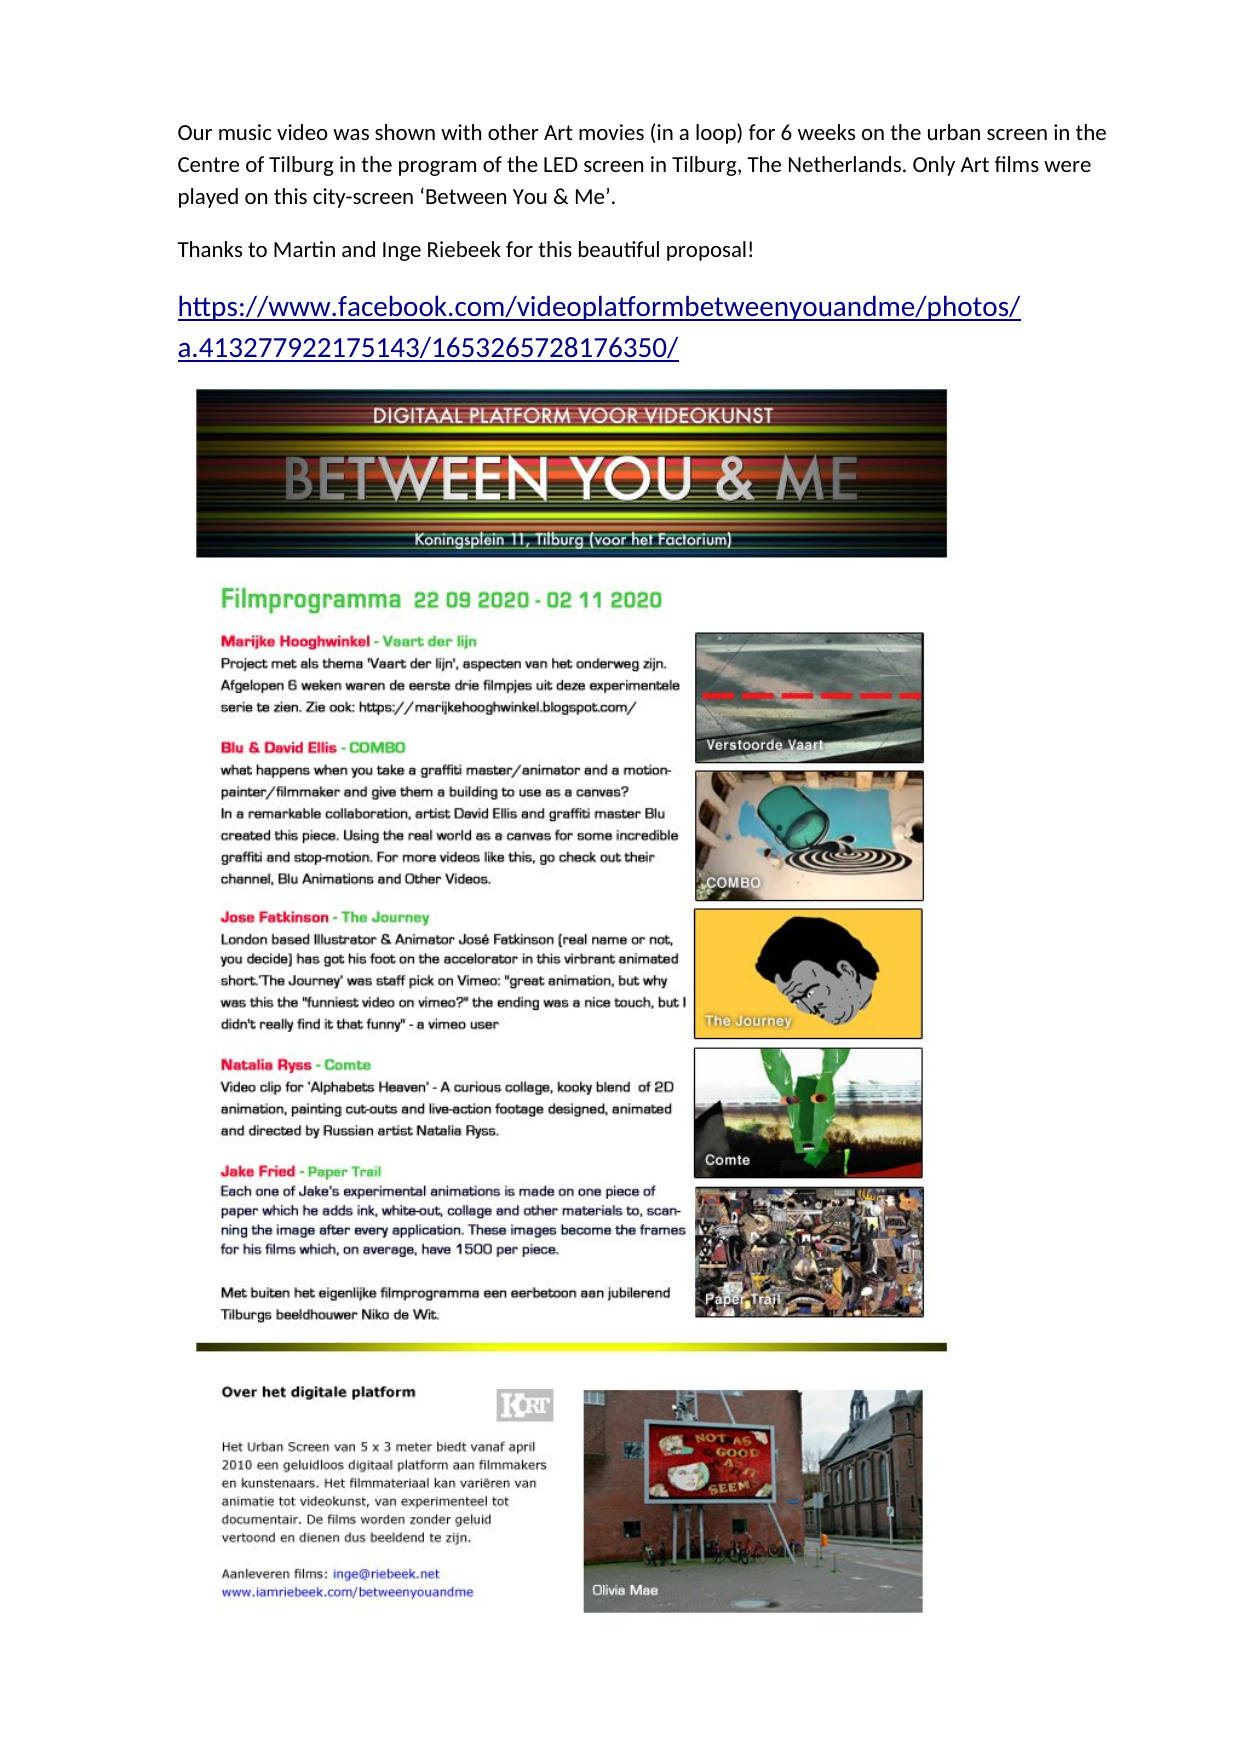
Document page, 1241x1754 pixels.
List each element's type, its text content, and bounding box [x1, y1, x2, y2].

text Our music video was shown with other Art movies (in a loop) for 6 weeks on the urban screen in the Centre of Tilburg in the program of the LED screen in Tilburg, The Netherlands. Only Art films were played on this city-screen ‘Between You & Me’. [177, 118, 1152, 211]
text https://www.facebook.com/videoplatformbetweenyouandme/photos/a.413277922175143/1653265728176350/ [177, 288, 1152, 1630]
text Thanks to Martin and Inge Riebeek for this beautiful proposal! [177, 236, 1152, 263]
